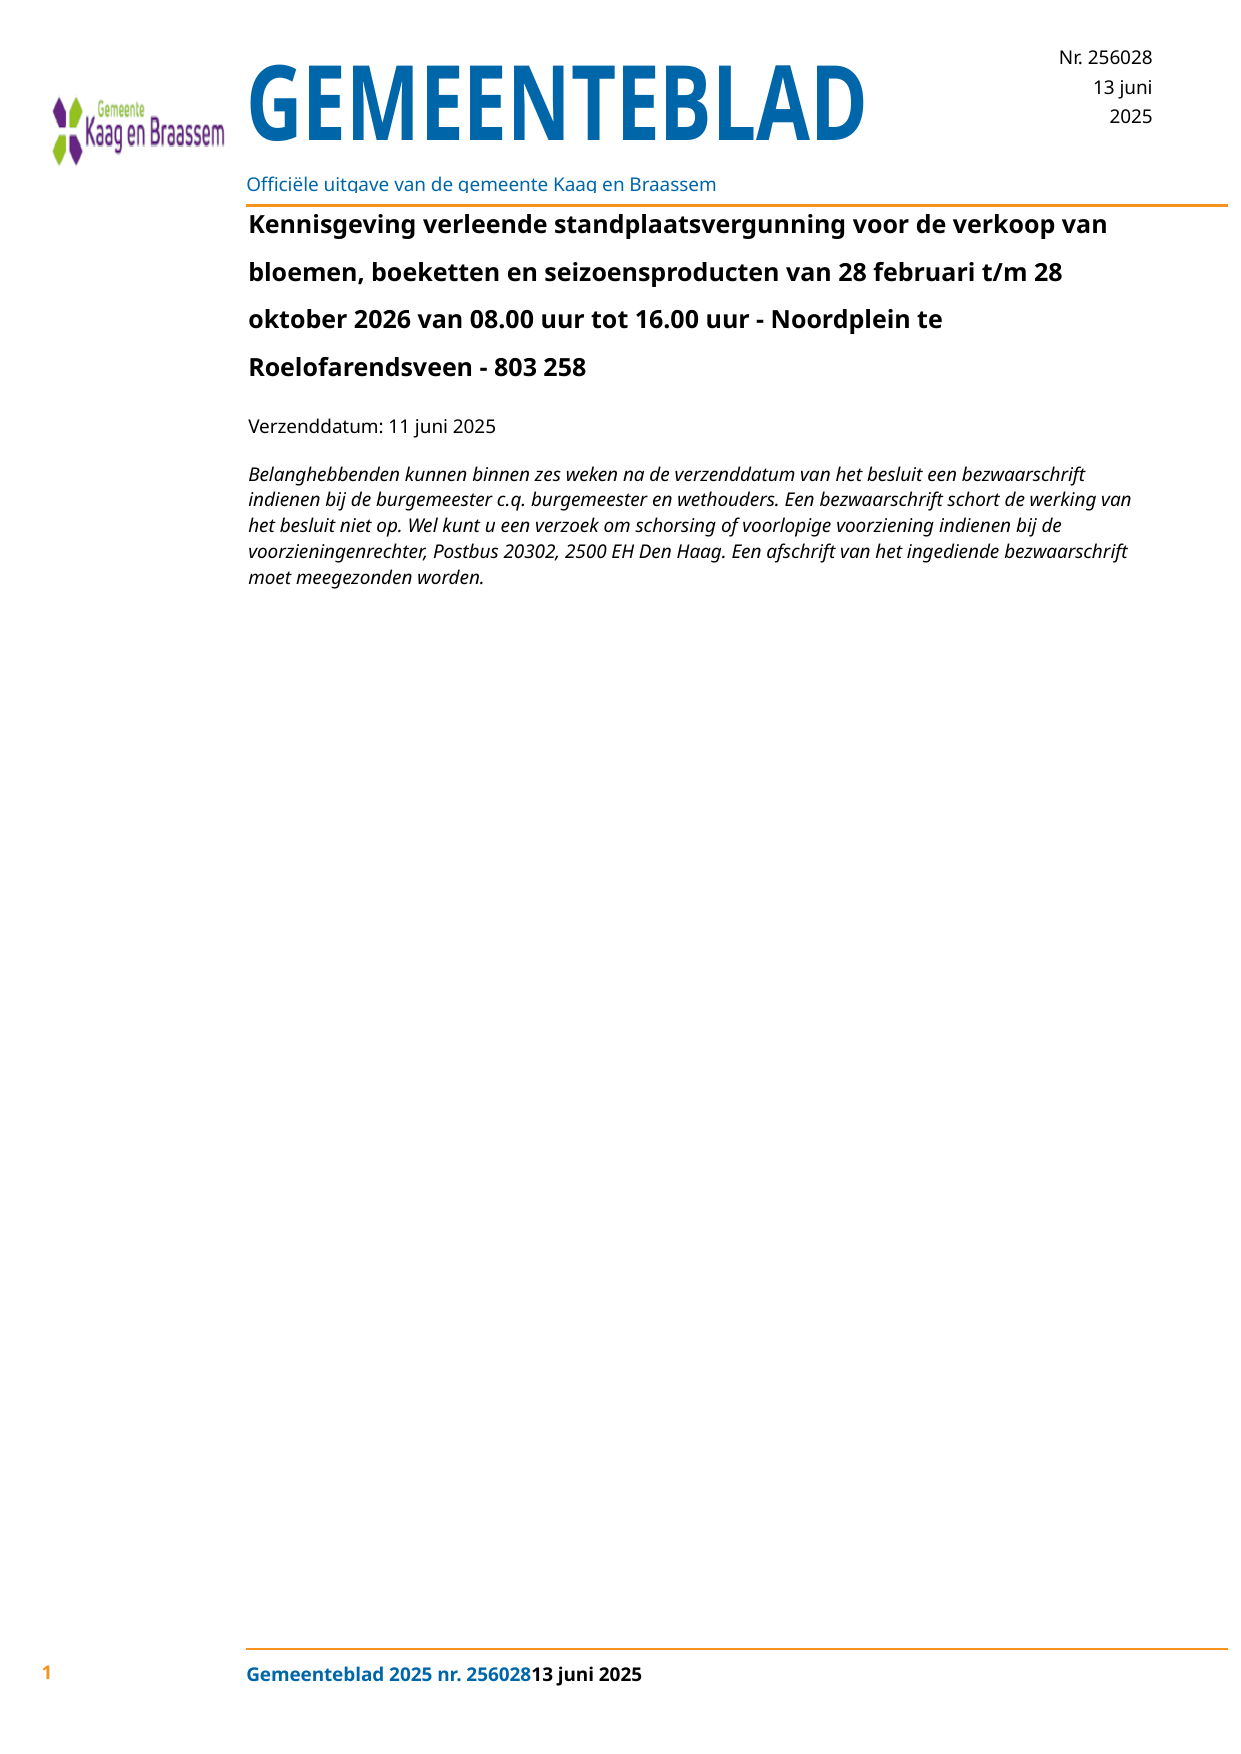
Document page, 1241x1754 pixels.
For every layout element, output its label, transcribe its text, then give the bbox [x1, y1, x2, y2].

text Belanghebbenden kunnen binnen zes weken na de verzenddatum van het besluit een bezwaarschrift indienen bij de burgemeester c.q. burgemeester en wethouders. Een bezwaarschrift schort de werking van het besluit niet op. Wel kunt u een verzoek om schorsing of voorlopige voorziening indienen bij de voorzieningenrechter, Postbus 20302, 2500 EH Den Haag. Een afschrift van het ingediende bezwaarschrift moet meegezonden worden. [248, 461, 1152, 589]
text Verzenddatum: 11 juni 2025 [248, 413, 1152, 439]
text Kennisgeving verleende standplaatsvergunning voor de verkoop van bloemen, boeketten en seizoensproducten van 28 februari t/m 28 oktober 2026 van 08.00 uur tot 16.00 uur - Noordplein te Roelofarendsveen - 803 258 [248, 207, 1152, 384]
picture [41, 47, 231, 172]
